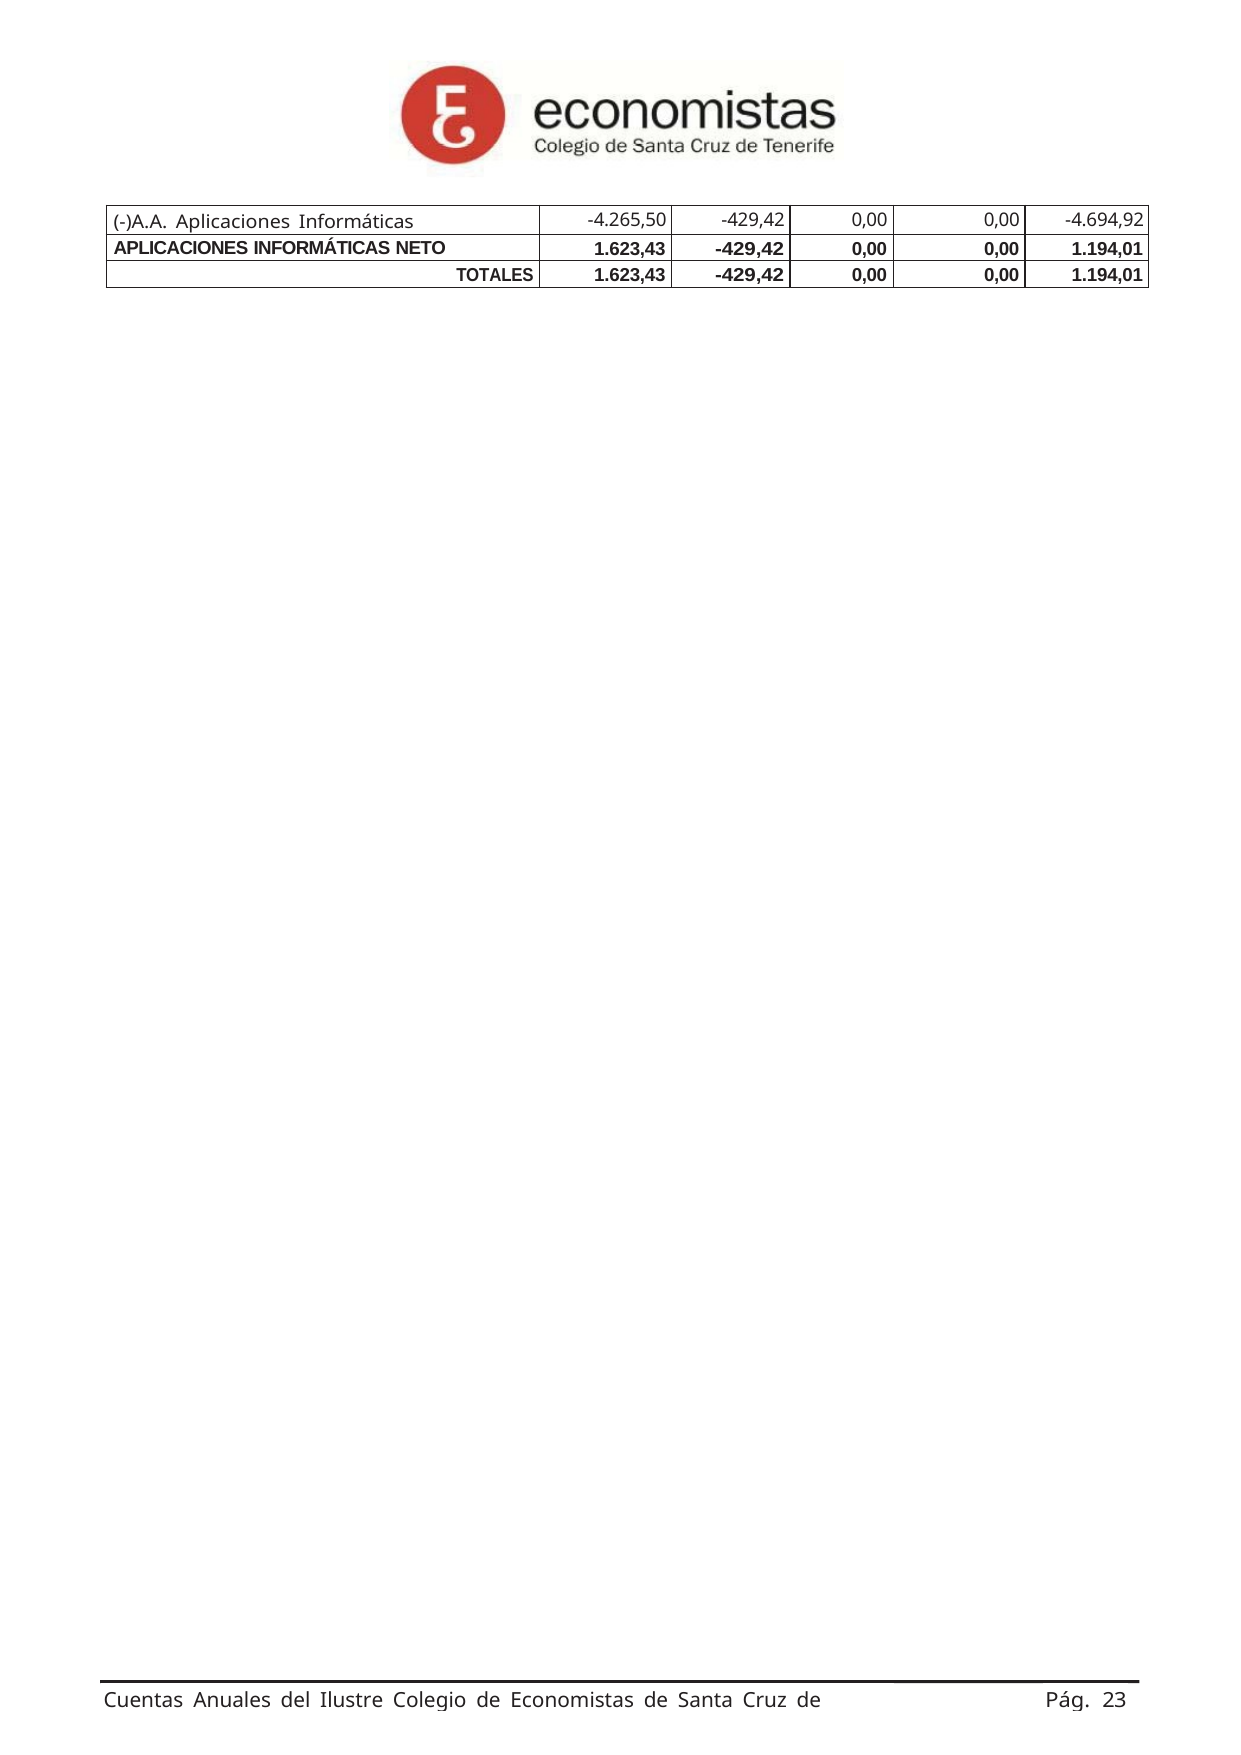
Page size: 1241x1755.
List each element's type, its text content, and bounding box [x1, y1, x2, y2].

table_cell 0,00 [791, 235, 893, 260]
table_cell 1.194,01 [1026, 235, 1148, 260]
table_cell 1.194,01 [1026, 261, 1148, 287]
table_cell -429,42 [672, 261, 789, 287]
table_cell 0,00 [791, 261, 893, 287]
table_cell TOTALES [107, 261, 539, 287]
table_cell 0,00 [894, 261, 1024, 287]
table_cell 0,00 [791, 206, 893, 234]
table_cell -429,42 [672, 206, 789, 234]
table_cell -4.694,92 [1026, 206, 1148, 234]
table_cell -4.265,50 [540, 206, 671, 234]
table_cell APLICACIONES INFORMÁTICAS NETO [107, 235, 539, 260]
table_cell 0,00 [894, 206, 1024, 234]
table_cell 1.623,43 [540, 261, 671, 287]
table_cell -429,42 [672, 235, 789, 260]
table_cell 0,00 [894, 235, 1024, 260]
table_cell 1.623,43 [540, 235, 671, 260]
table_cell (-)A.A. Aplicaciones Informáticas [107, 206, 539, 234]
